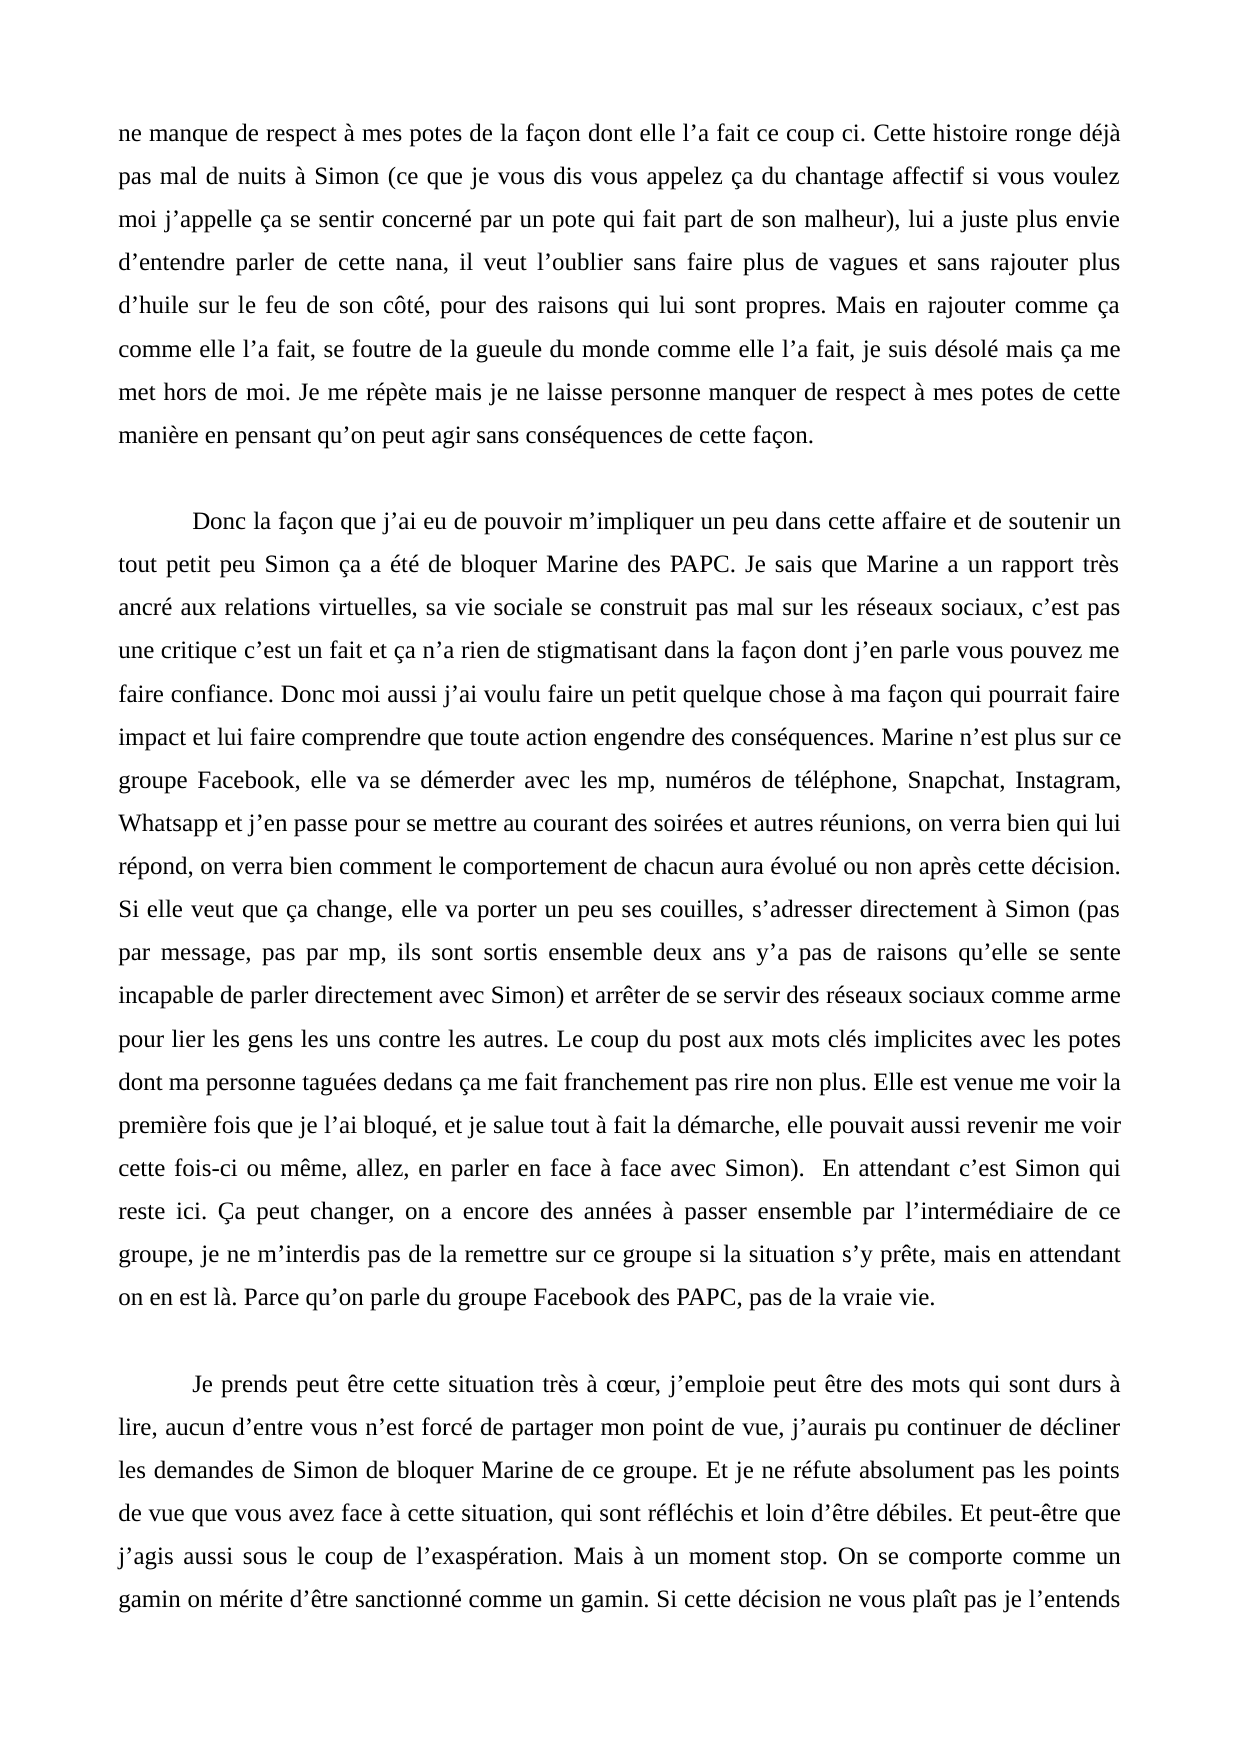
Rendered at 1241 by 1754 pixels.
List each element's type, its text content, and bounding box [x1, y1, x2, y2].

text ne manque de respect à mes potes de la façon dont elle l’a fait ce coup ci. Cette histoire ronge déjà pas mal de nuits à Simon (ce que je vous dis vous appelez ça du chantage affectif si vous voulez moi j’appelle ça se sentir concerné par un pote qui fait part de son malheur), lui a juste plus envie d’entendre parler de cette nana, il veut l’oublier sans faire plus de vagues et sans rajouter plus d’huile sur le feu de son côté, pour des raisons qui lui sont propres. Mais en rajouter comme ça comme elle l’a fait, se foutre de la gueule du monde comme elle l’a fait, je suis désolé mais ça me met hors de moi. Je me répète mais je ne laisse personne manquer de respect à mes potes de cette manière en pensant qu’on peut agir sans conséquences de cette façon. [118, 118, 1122, 449]
text Je prends peut être cette situation très à cœur, j’emploie peut être des mots qui sont durs à lire, aucun d’entre vous n’est forcé de partager mon point de vue, j’aurais pu continuer de décliner les demandes de Simon de bloquer Marine de ce groupe. Et je ne réfute absolument pas les points de vue que vous avez face à cette situation, qui sont réfléchis et loin d’être débiles. Et peut-être que j’agis aussi sous le coup de l’exaspération. Mais à un moment stop. On se comporte comme un gamin on mérite d’être sanctionné comme un gamin. Si cette décision ne vous plaît pas je l’entends [118, 1369, 1122, 1613]
text Donc la façon que j’ai eu de pouvoir m’impliquer un peu dans cette affaire et de soutenir un tout petit peu Simon ça a été de bloquer Marine des PAPC. Je sais que Marine a un rapport très ancré aux relations virtuelles, sa vie sociale se construit pas mal sur les réseaux sociaux, c’est pas une critique c’est un fait et ça n’a rien de stigmatisant dans la façon dont j’en parle vous pouvez me faire confiance. Donc moi aussi j’ai voulu faire un petit quelque chose à ma façon qui pourrait faire impact et lui faire comprendre que toute action engendre des conséquences. Marine n’est plus sur ce groupe Facebook, elle va se démerder avec les mp, numéros de téléphone, Snapchat, Instagram, Whatsapp et j’en passe pour se mettre au courant des soirées et autres réunions, on verra bien qui lui répond, on verra bien comment le comportement de chacun aura évolué ou non après cette décision. Si elle veut que ça change, elle va porter un peu ses couilles, s’adresser directement à Simon (pas par message, pas par mp, ils sont sortis ensemble deux ans y’a pas de raisons qu’elle se sente incapable de parler directement avec Simon) et arrêter de se servir des réseaux sociaux comme arme pour lier les gens les uns contre les autres. Le coup du post aux mots clés implicites avec les potes dont ma personne taguées dedans ça me fait franchement pas rire non plus. Elle est venue me voir la première fois que je l’ai bloqué, et je salue tout à fait la démarche, elle pouvait aussi revenir me voir cette fois-ci ou même, allez, en parler en face à face avec Simon). En attendant c’est Simon qui reste ici. Ça peut changer, on a encore des années à passer ensemble par l’intermédiaire de ce groupe, je ne m’interdis pas de la remettre sur ce groupe si la situation s’y prête, mais en attendant on en est là. Parce qu’on parle du groupe Facebook des PAPC, pas de la vraie vie. [118, 506, 1122, 1311]
